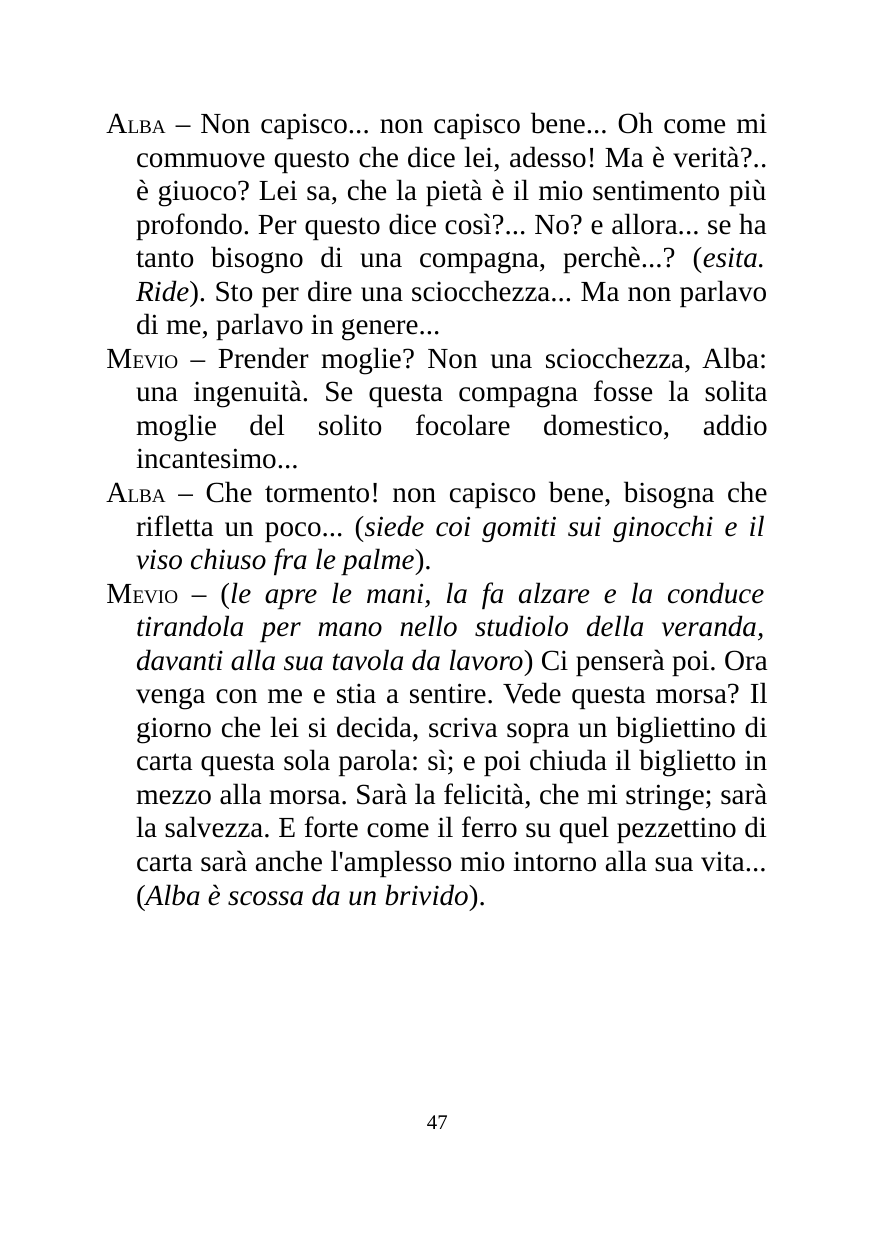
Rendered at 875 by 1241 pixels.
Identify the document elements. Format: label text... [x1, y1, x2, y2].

text Mevio – Prender moglie? Non una sciocchezza, Alba: una ingenuità. Se questa compagna fosse la solita moglie del solito focolare domestico, addio incantesimo... [106, 341, 768, 475]
text Alba – Che tormento! non capisco bene, bisogna che rifletta un poco... (siede coi gomiti sui ginocchi e il viso chiuso fra le palme). [106, 475, 768, 576]
text Mevio – (le apre le mani, la fa alzare e la conduce tirandola per mano nello studiolo della veranda, davanti alla sua tavola da lavoro) Ci penserà poi. Ora venga con me e stia a sentire. Vede questa morsa? Il giorno che lei si decida, scriva sopra un bigliettino di carta questa sola parola: sì; e poi chiuda il biglietto in mezzo alla morsa. Sarà la felicità, che mi stringe; sarà la salvezza. E forte come il ferro su quel pezzettino di carta sarà anche l'amplesso mio intorno alla sua vita... (Alba è scossa da un brivido). [106, 576, 768, 911]
text Alba – Non capisco... non capisco bene... Oh come mi commuove questo che dice lei, adesso! Ma è verità?.. è giuoco? Lei sa, che la pietà è il mio sentimento più profondo. Per questo dice così?... No? e allora... se ha tanto bisogno di una compagna, perchè...? (esita. Ride). Sto per dire una sciocchezza... Ma non parlavo di me, parlavo in genere... [106, 106, 768, 341]
